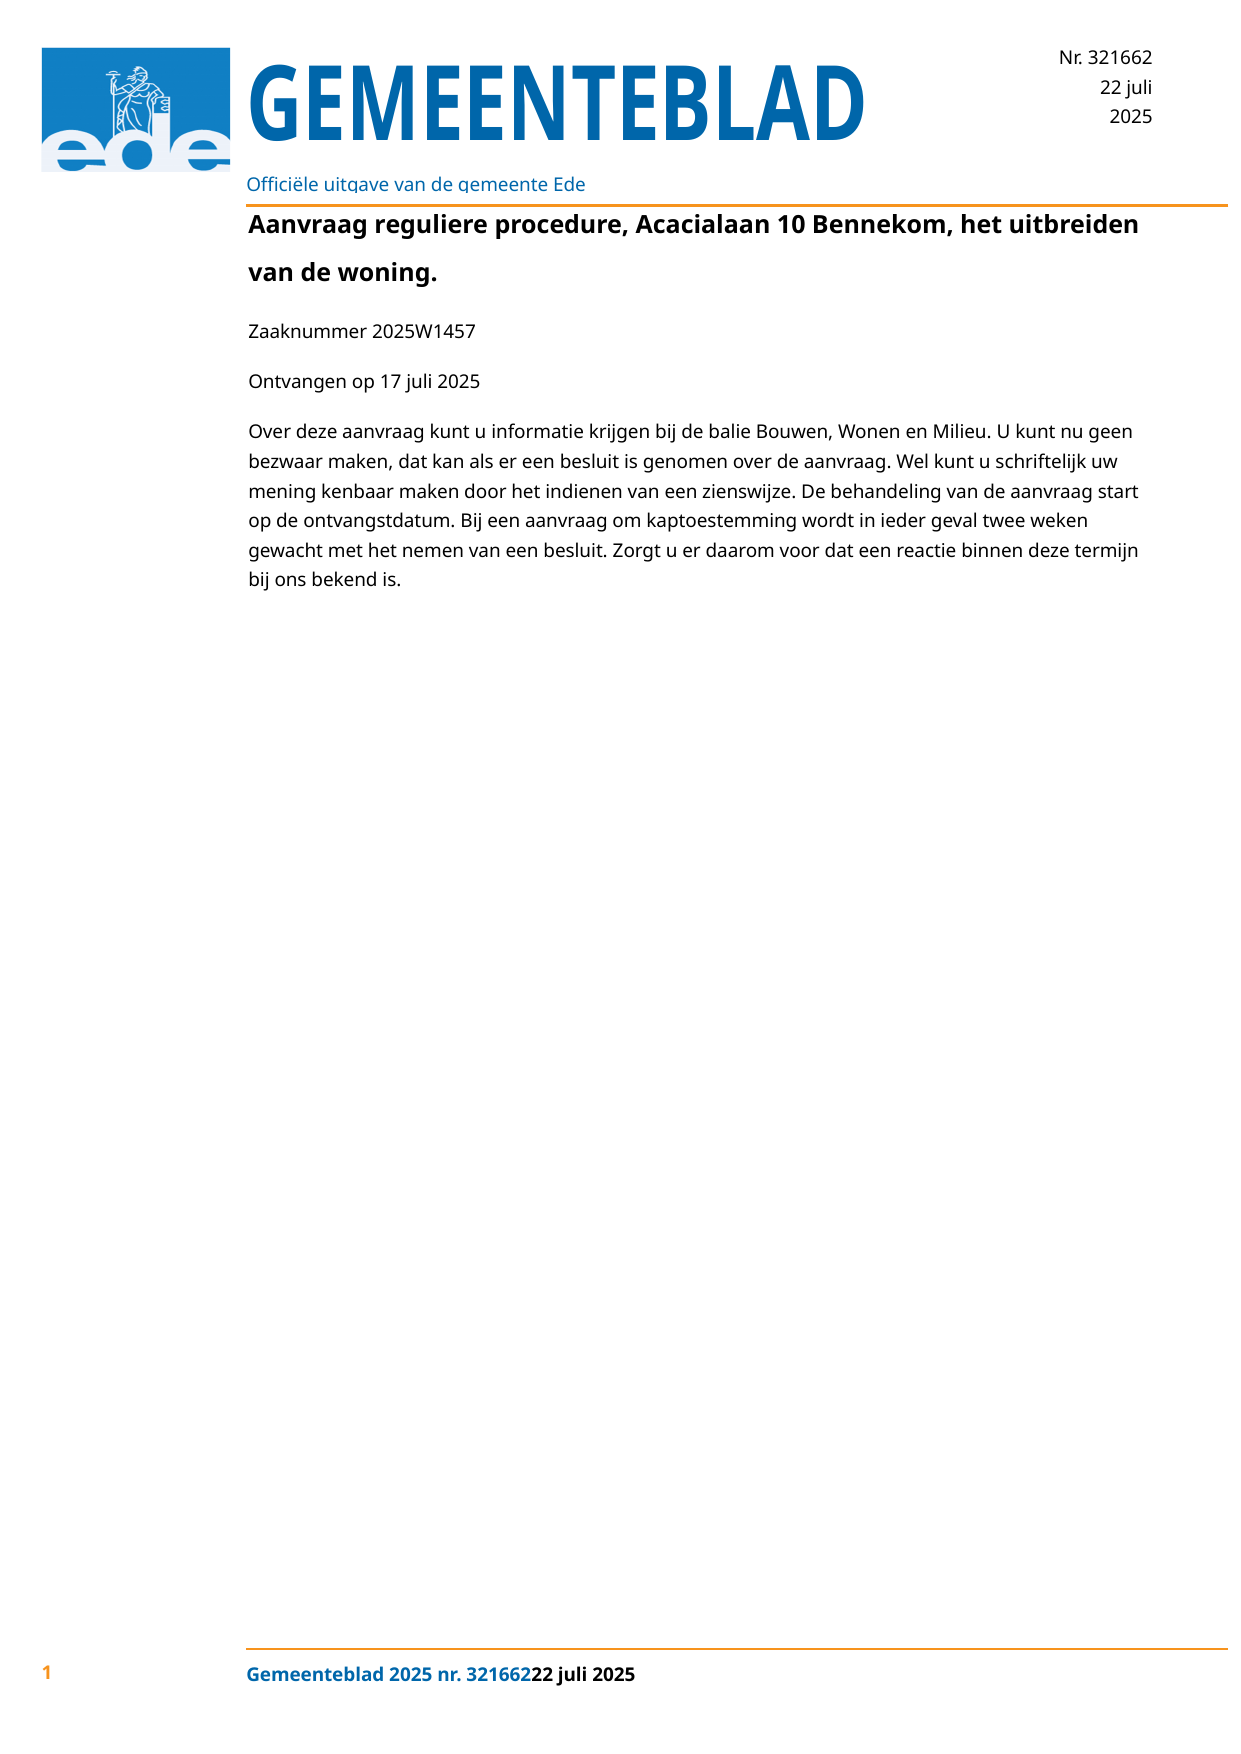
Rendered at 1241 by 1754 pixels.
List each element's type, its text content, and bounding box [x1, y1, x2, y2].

text Over deze aanvraag kunt u informatie krijgen bij de balie Bouwen, Wonen en Milieu. U kunt nu geen bezwaar maken, dat kan als er een besluit is genomen over de aanvraag. Wel kunt u schriftelijk uw mening kenbaar maken door het indienen van een zienswijze. De behandeling van de aanvraag start op de ontvangstdatum. Bij een aanvraag om kaptoestemming wordt in ieder geval twee weken gewacht met het nemen van een besluit. Zorgt u er daarom voor dat een reactie binnen deze termijn bij ons bekend is. [248, 419, 1152, 592]
text Ontvangen op 17 juli 2025 [248, 368, 1152, 394]
text Zaaknummer 2025W1457 [248, 318, 1152, 344]
text Aanvraag reguliere procedure, Acacialaan 10 Bennekom, het uitbreiden van de woning. [248, 207, 1152, 288]
picture [41, 47, 231, 172]
